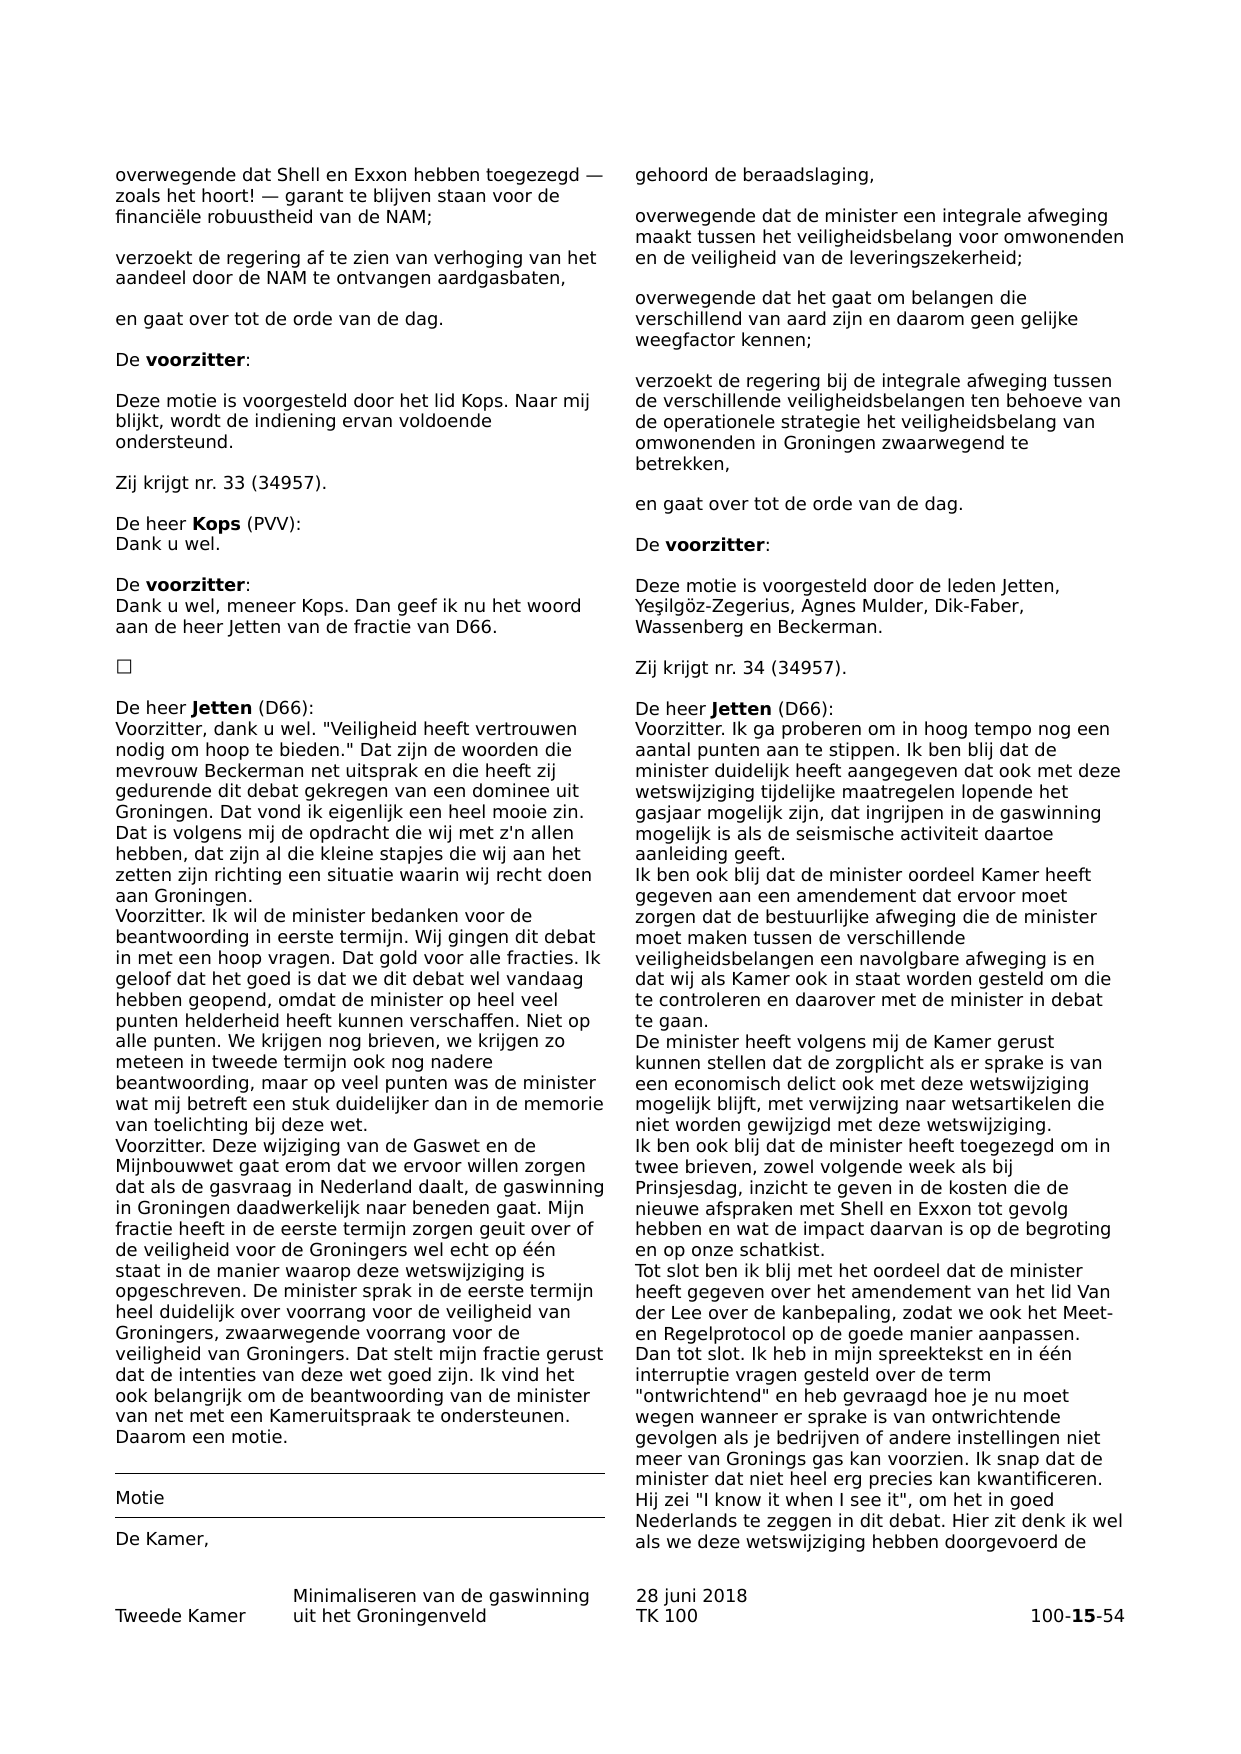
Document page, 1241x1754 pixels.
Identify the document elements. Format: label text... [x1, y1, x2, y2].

text verzoekt de regering af te zien van verhoging van het aandeel door de NAM te ontvangen aardgasbaten, [115, 247, 605, 289]
text overwegende dat Shell en Exxon hebben toegezegd — zoals het hoort! — garant te blijven staan voor de financiële robuustheid van de NAM; [115, 165, 605, 227]
text De voorzitter: [635, 535, 1125, 556]
text De minister heeft volgens mij de Kamer gerust kunnen stellen dat de zorgplicht als er sprake is van een economisch delict ook met deze wetswijziging mogelijk blijft, met verwijzing naar wetsartikelen die niet worden gewijzigd met deze wetswijziging. [635, 1032, 1125, 1136]
text Deze motie is voorgesteld door de leden Jetten, Yeşilgöz-Zegerius, Agnes Mulder, Dik-Faber, Wassenberg en Beckerman. [635, 576, 1125, 638]
text Zij krijgt nr. 33 (34957). [115, 473, 605, 493]
text Voorzitter. Deze wijziging van de Gaswet en de Mijnbouwwet gaat erom dat we ervoor willen zorgen dat als de gasvraag in Nederland daalt, de gaswinning in Groningen daadwerkelijk naar beneden gaat. Mijn fractie heeft in de eerste termijn zorgen geuit over of de veiligheid voor de Groningers wel echt op één staat in de manier waarop deze wetswijziging is opgeschreven. De minister sprak in de eerste termijn heel duidelijk over voorrang voor de veiligheid van Groningers, zwaarwegende voorrang voor de veiligheid van Groningers. Dat stelt mijn fractie gerust dat de intenties van deze wet goed zijn. Ik vind het ook belangrijk om de beantwoording van de minister van net met een Kameruitspraak te ondersteunen. Daarom een motie. [115, 1135, 605, 1448]
text De voorzitter: [115, 575, 605, 596]
text De heer Kops (PVV): [115, 513, 605, 534]
text en gaat over tot de orde van de dag. [635, 494, 1125, 515]
text en gaat over tot de orde van de dag. [115, 309, 605, 330]
text gehoord de beraadslaging, [635, 165, 1125, 186]
text De Kamer, [115, 1528, 605, 1549]
text De voorzitter: [115, 350, 605, 370]
text Voorzitter. Ik ga proberen om in hoog tempo nog een aantal punten aan te stippen. Ik ben blij dat de minister duidelijk heeft aangegeven dat ook met deze wetswijziging tijdelijke maatregelen lopende het gasjaar mogelijk zijn, dat ingrijpen in de gaswinning mogelijk is als de seismische activiteit daartoe aanleiding geeft. [635, 719, 1125, 865]
text Ik ben ook blij dat de minister heeft toegezegd om in twee brieven, zowel volgende week als bij Prinsjesdag, inzicht te geven in de kosten die de nieuwe afspraken met Shell en Exxon tot gevolg hebben en wat de impact daarvan is op de begroting en op onze schatkist. [635, 1136, 1125, 1261]
text Tot slot ben ik blij met het oordeel dat de minister heeft gegeven over het amendement van het lid Van der Lee over de kanbepaling, zodat we ook het Meet- en Regelprotocol op de goede manier aanpassen. [635, 1261, 1125, 1344]
text Motie [115, 1488, 605, 1508]
text Dank u wel, meneer Kops. Dan geef ik nu het woord aan de heer Jetten van de fractie van D66. [115, 596, 605, 637]
text De heer Jetten (D66): [115, 698, 605, 719]
text De heer Jetten (D66): [635, 698, 1125, 719]
text verzoekt de regering bij de integrale afweging tussen de verschillende veiligheidsbelangen ten behoeve van de operationele strategie het veiligheidsbelang van omwonenden in Groningen zwaarwegend te betrekken, [635, 370, 1125, 474]
text Deze motie is voorgesteld door het lid Kops. Naar mij blijkt, wordt de indiening ervan voldoende ondersteund. [115, 390, 605, 453]
text Dan tot slot. Ik heb in mijn spreektekst en in één interruptie vragen gesteld over de term "ontwrichtend" en heb gevraagd hoe je nu moet wegen wanneer er sprake is van ontwrichtende gevolgen als je bedrijven of andere instellingen niet meer van Gronings gas kan voorzien. Ik snap dat de minister dat niet heel erg precies kan kwantificeren. Hij zei "I know it when I see it", om het in goed Nederlands te zeggen in dit debat. Hier zit denk ik wel als we deze wetswijziging hebben doorgevoerd de [635, 1344, 1125, 1552]
text overwegende dat het gaat om belangen die verschillend van aard zijn en daarom geen gelijke weegfactor kennen; [635, 288, 1125, 350]
text Voorzitter. Ik wil de minister bedanken voor de beantwoording in eerste termijn. Wij gingen dit debat in met een hoop vragen. Dat gold voor alle fracties. Ik geloof dat het goed is dat we dit debat wel vandaag hebben geopend, omdat de minister op heel veel punten helderheid heeft kunnen verschaffen. Niet op alle punten. We krijgen nog brieven, we krijgen zo meteen in tweede termijn ook nog nadere beantwoording, maar op veel punten was de minister wat mij betreft een stuk duidelijker dan in de memorie van toelichting bij deze wet. [115, 906, 605, 1135]
text Zij krijgt nr. 34 (34957). [635, 658, 1125, 678]
text overwegende dat de minister een integrale afweging maakt tussen het veiligheidsbelang voor omwonenden en de veiligheid van de leveringszekerheid; [635, 206, 1125, 268]
text Voorzitter, dank u wel. "Veiligheid heeft vertrouwen nodig om hoop te bieden." Dat zijn de woorden die mevrouw Beckerman net uitsprak en die heeft zij gedurende dit debat gekregen van een dominee uit Groningen. Dat vond ik eigenlijk een heel mooie zin. Dat is volgens mij de opdracht die wij met z'n allen hebben, dat zijn al die kleine stapjes die wij aan het zetten zijn richting een situatie waarin wij recht doen aan Groningen. [115, 719, 605, 906]
text Ik ben ook blij dat de minister oordeel Kamer heeft gegeven aan een amendement dat ervoor moet zorgen dat de bestuurlijke afweging die de minister moet maken tussen de verschillende veiligheidsbelangen een navolgbare afweging is en dat wij als Kamer ook in staat worden gesteld om die te controleren en daarover met de minister in debat te gaan. [635, 865, 1125, 1032]
text ⬜ [115, 657, 605, 678]
text Dank u wel. [115, 534, 605, 555]
